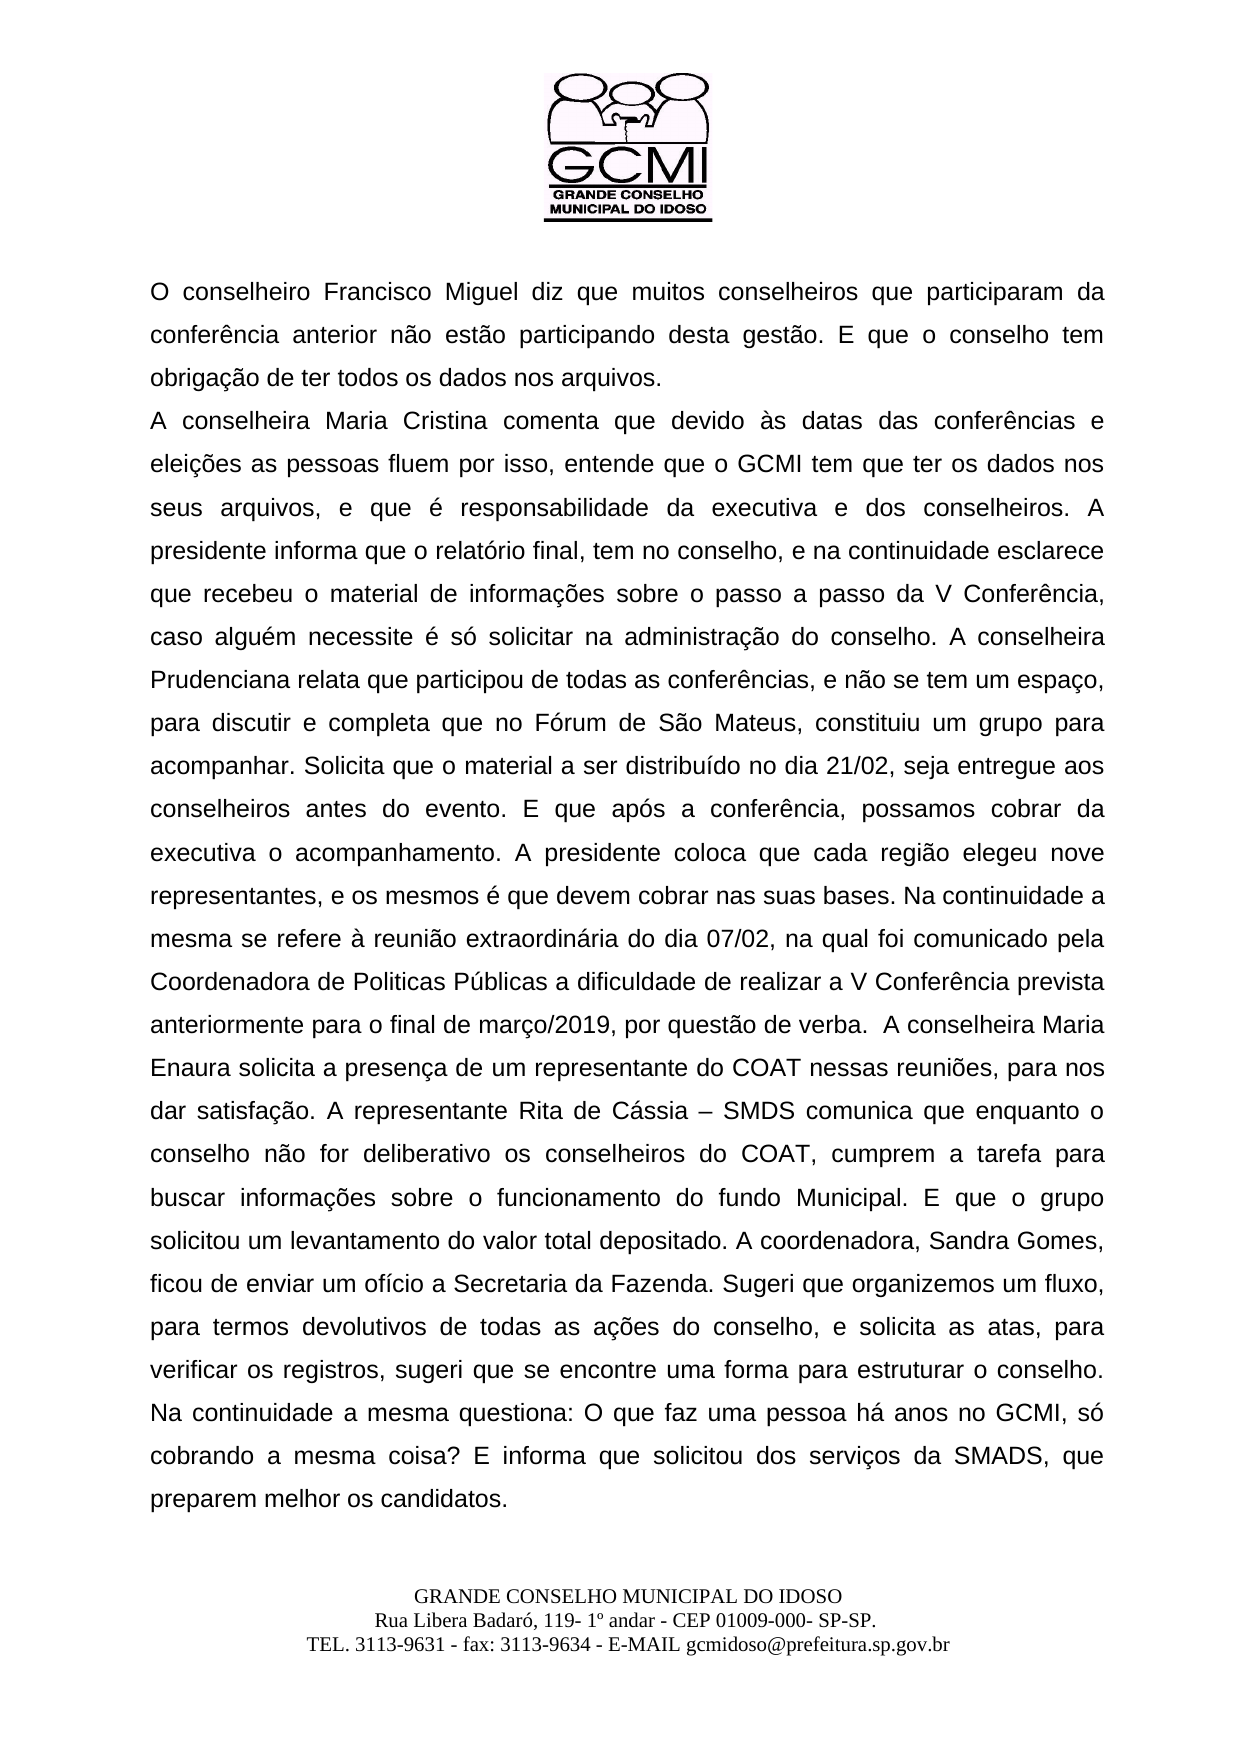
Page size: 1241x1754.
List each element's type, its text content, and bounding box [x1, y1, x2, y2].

text O conselheiro Francisco Miguel diz que muitos conselheiros que participaram da conferência anterior não estão participando desta gestão. E que o conselho tem obrigação de ter todos os dados nos arquivos. [150, 277, 1106, 392]
text A conselheira Maria Cristina comenta que devido às datas das conferências e eleições as pessoas fluem por isso, entende que o GCMI tem que ter os dados nos seus arquivos, e que é responsabilidade da executiva e dos conselheiros. A presidente informa que o relatório final, tem no conselho, e na continuidade esclarece que recebeu o material de informações sobre o passo a passo da V Conferência, caso alguém necessite é só solicitar na administração do conselho. A conselheira Prudenciana relata que participou de todas as conferências, e não se tem um espaço, para discutir e completa que no Fórum de São Mateus, constituiu um grupo para acompanhar. Solicita que o material a ser distribuído no dia 21/02, seja entregue aos conselheiros antes do evento. E que após a conferência, possamos cobrar da executiva o acompanhamento. A presidente coloca que cada região elegeu nove representantes, e os mesmos é que devem cobrar nas suas bases. Na continuidade a mesma se refere à reunião extraordinária do dia 07/02, na qual foi comunicado pela Coordenadora de Politicas Públicas a dificuldade de realizar a V Conferência prevista anteriormente para o final de março/2019, por questão de verba. A conselheira Maria Enaura solicita a presença de um representante do COAT nessas reuniões, para nos dar satisfação. A representante Rita de Cássia – SMDS comunica que enquanto o conselho não for deliberativo os conselheiros do COAT, cumprem a tarefa para buscar informações sobre o funcionamento do fundo Municipal. E que o grupo solicitou um levantamento do valor total depositado. A coordenadora, Sandra Gomes, ficou de enviar um ofício a Secretaria da Fazenda. Sugeri que organizemos um fluxo, para termos devolutivos de todas as ações do conselho, e solicita as atas, para verificar os registros, sugeri que se encontre uma forma para estruturar o conselho. Na continuidade a mesma questiona: O que faz uma pessoa há anos no GCMI, só cobrando a mesma coisa? E informa que solicitou dos serviços da SMADS, que preparem melhor os candidatos. [150, 406, 1106, 1513]
